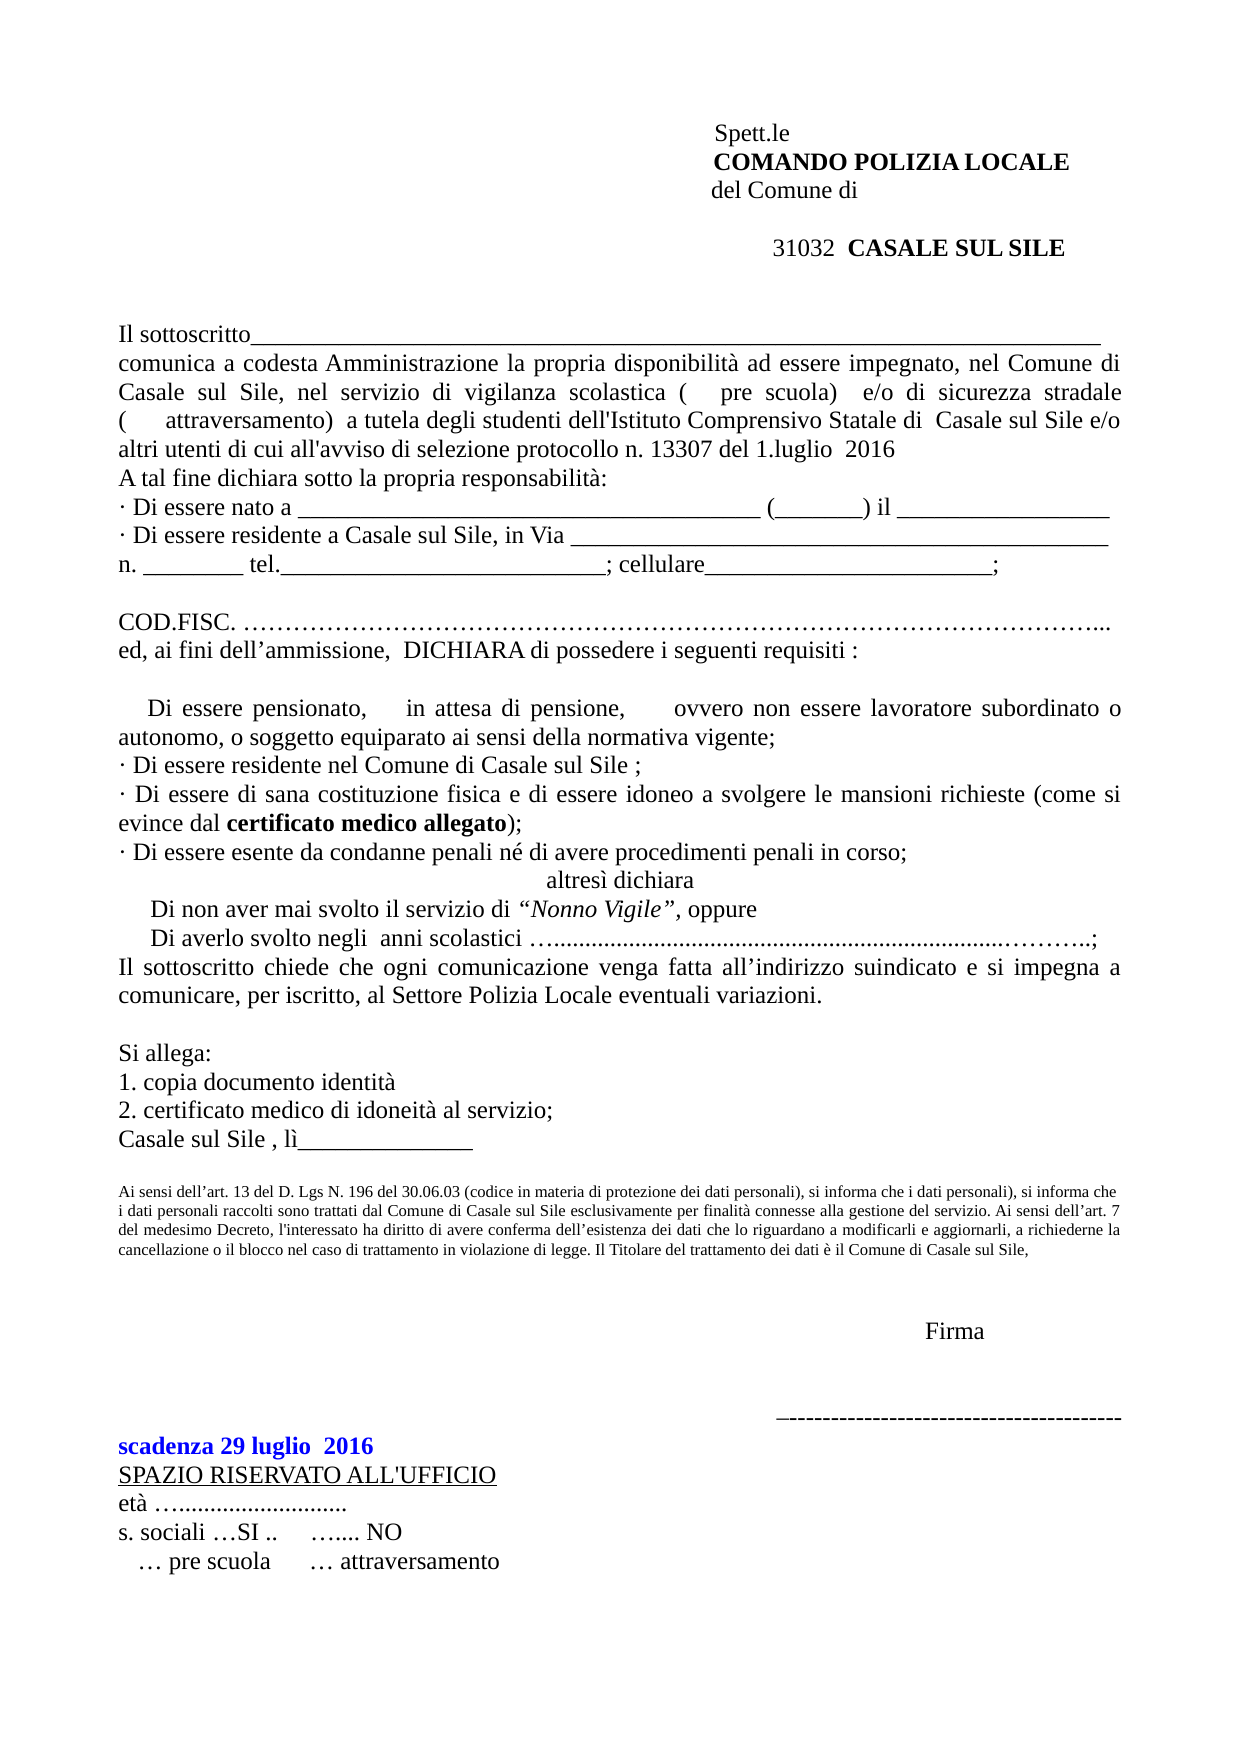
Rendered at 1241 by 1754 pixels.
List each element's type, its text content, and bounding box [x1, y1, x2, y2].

text comunica a codesta Amministrazione la propria disponibilità ad essere impegnato, nel Comune di Casale sul Sile, nel servizio di vigilanza scolastica ( pre scuola) e/o di sicurezza stradale (attraversamento) a tutela degli studenti dell'Istituto Comprensivo Statale di Casale sul Sile e/o altri utenti di cui all'avviso di selezione protocollo n. 13307 del 1.luglio 2016 [118, 348, 1122, 463]
text · Di essere di sana costituzione fisica e di essere idoneo a svolgere le mansioni richieste (come si evince dal certificato medico allegato); [118, 779, 1122, 837]
text 31032 CASALE SUL SILE [118, 233, 1122, 262]
text del Comune di [118, 176, 1122, 204]
text COD.FISC. …………………………………………………………………………………………... [118, 607, 1122, 636]
text COMANDO POLIZIA LOCALE [118, 147, 1122, 176]
text Il sottoscritto____________________________________________________________________ [118, 319, 1122, 348]
text · Di essere nato a _____________________________________ (_______) il _________________ [118, 492, 1122, 521]
text Ai sensi dell’art. 13 del D. Lgs N. 196 del 30.06.03 (codice in materia di protezione dei dati personali), si informa che i dati personali), si informa che [118, 1182, 1122, 1201]
text –---------------------------------------- [118, 1402, 1122, 1431]
text … pre scuola … attraversamento [118, 1546, 1122, 1575]
text · Di essere residente a Casale sul Sile, in Via ___________________________________________ [118, 521, 1122, 549]
text s. sociali …SI .. ….... NO  [118, 1517, 1122, 1546]
text Il sottoscritto chiede che ogni comunicazione venga fatta all’indirizzo suindicato e si impegna a comunicare, per iscritto, al Settore Polizia Locale eventuali variazioni. [118, 952, 1122, 1009]
text ed, ai fini dell’ammissione, DICHIARA di possedere i seguenti requisiti : [118, 636, 1122, 664]
text n. ________ tel.__________________________; cellulare_______________________; [118, 549, 1122, 578]
text  Di averlo svolto negli anni scolastici …........................................................................………..; [118, 923, 1122, 952]
text  Di non aver mai svolto il servizio di “Nonno Vigile”, oppure [118, 894, 1122, 923]
text età …........................... [118, 1488, 1122, 1517]
text Firma [118, 1316, 1122, 1345]
text Casale sul Sile , lì______________ [118, 1124, 1122, 1153]
text i dati personali raccolti sono trattati dal Comune di Casale sul Sile esclusivamente per finalità connesse alla gestione del servizio. Ai sensi dell’art. 7 del medesimo Decreto, l'interessato ha diritto di avere conferma dell’esistenza dei dati che lo riguardano a modificarli e aggiornarli, a richiederne la cancellazione o il blocco nel caso di trattamento in violazione di legge. Il Titolare del trattamento dei dati è il Comune di Casale sul Sile, [118, 1201, 1122, 1258]
text altresì dichiara [118, 866, 1122, 894]
text 1. copia documento identità [118, 1067, 1122, 1096]
text scadenza 29 luglio 2016 [118, 1431, 1122, 1460]
text Si allega: [118, 1038, 1122, 1067]
text  Di essere pensionato,  in attesa di pensione,  ovvero non essere lavoratore subordinato o autonomo, o soggetto equiparato ai sensi della normativa vigente; [118, 693, 1122, 751]
text · Di essere esente da condanne penali né di avere procedimenti penali in corso; [118, 837, 1122, 866]
text 2. certificato medico di idoneità al servizio; [118, 1096, 1122, 1124]
text A tal fine dichiara sotto la propria responsabilità: [118, 463, 1122, 492]
text SPAZIO RISERVATO ALL'UFFICIO [118, 1460, 1122, 1488]
text · Di essere residente nel Comune di Casale sul Sile ; [118, 751, 1122, 779]
text Spett.le [118, 118, 1122, 147]
